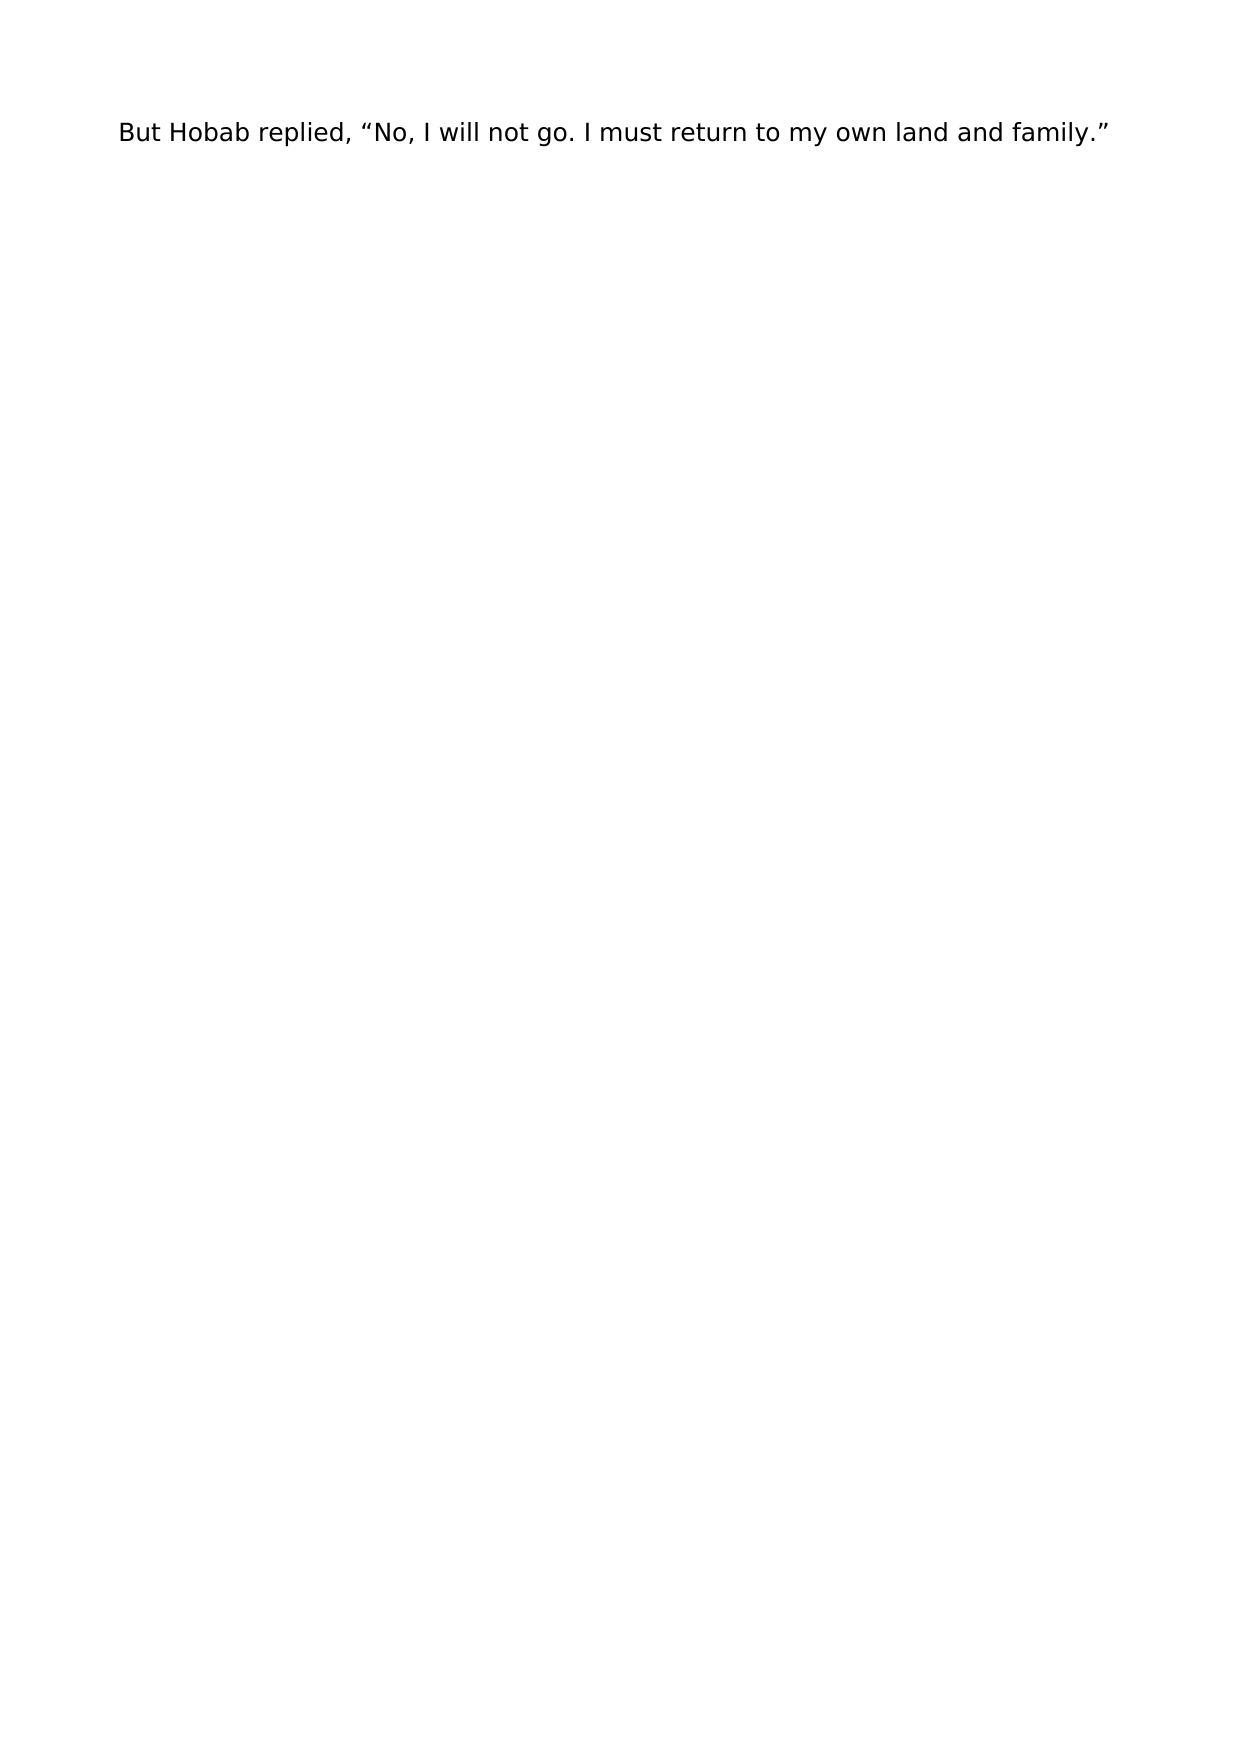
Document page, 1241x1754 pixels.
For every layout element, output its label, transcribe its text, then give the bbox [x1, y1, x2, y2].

text But Hobab replied, “No, I will not go. I must return to my own land and family.” [118, 118, 1122, 147]
